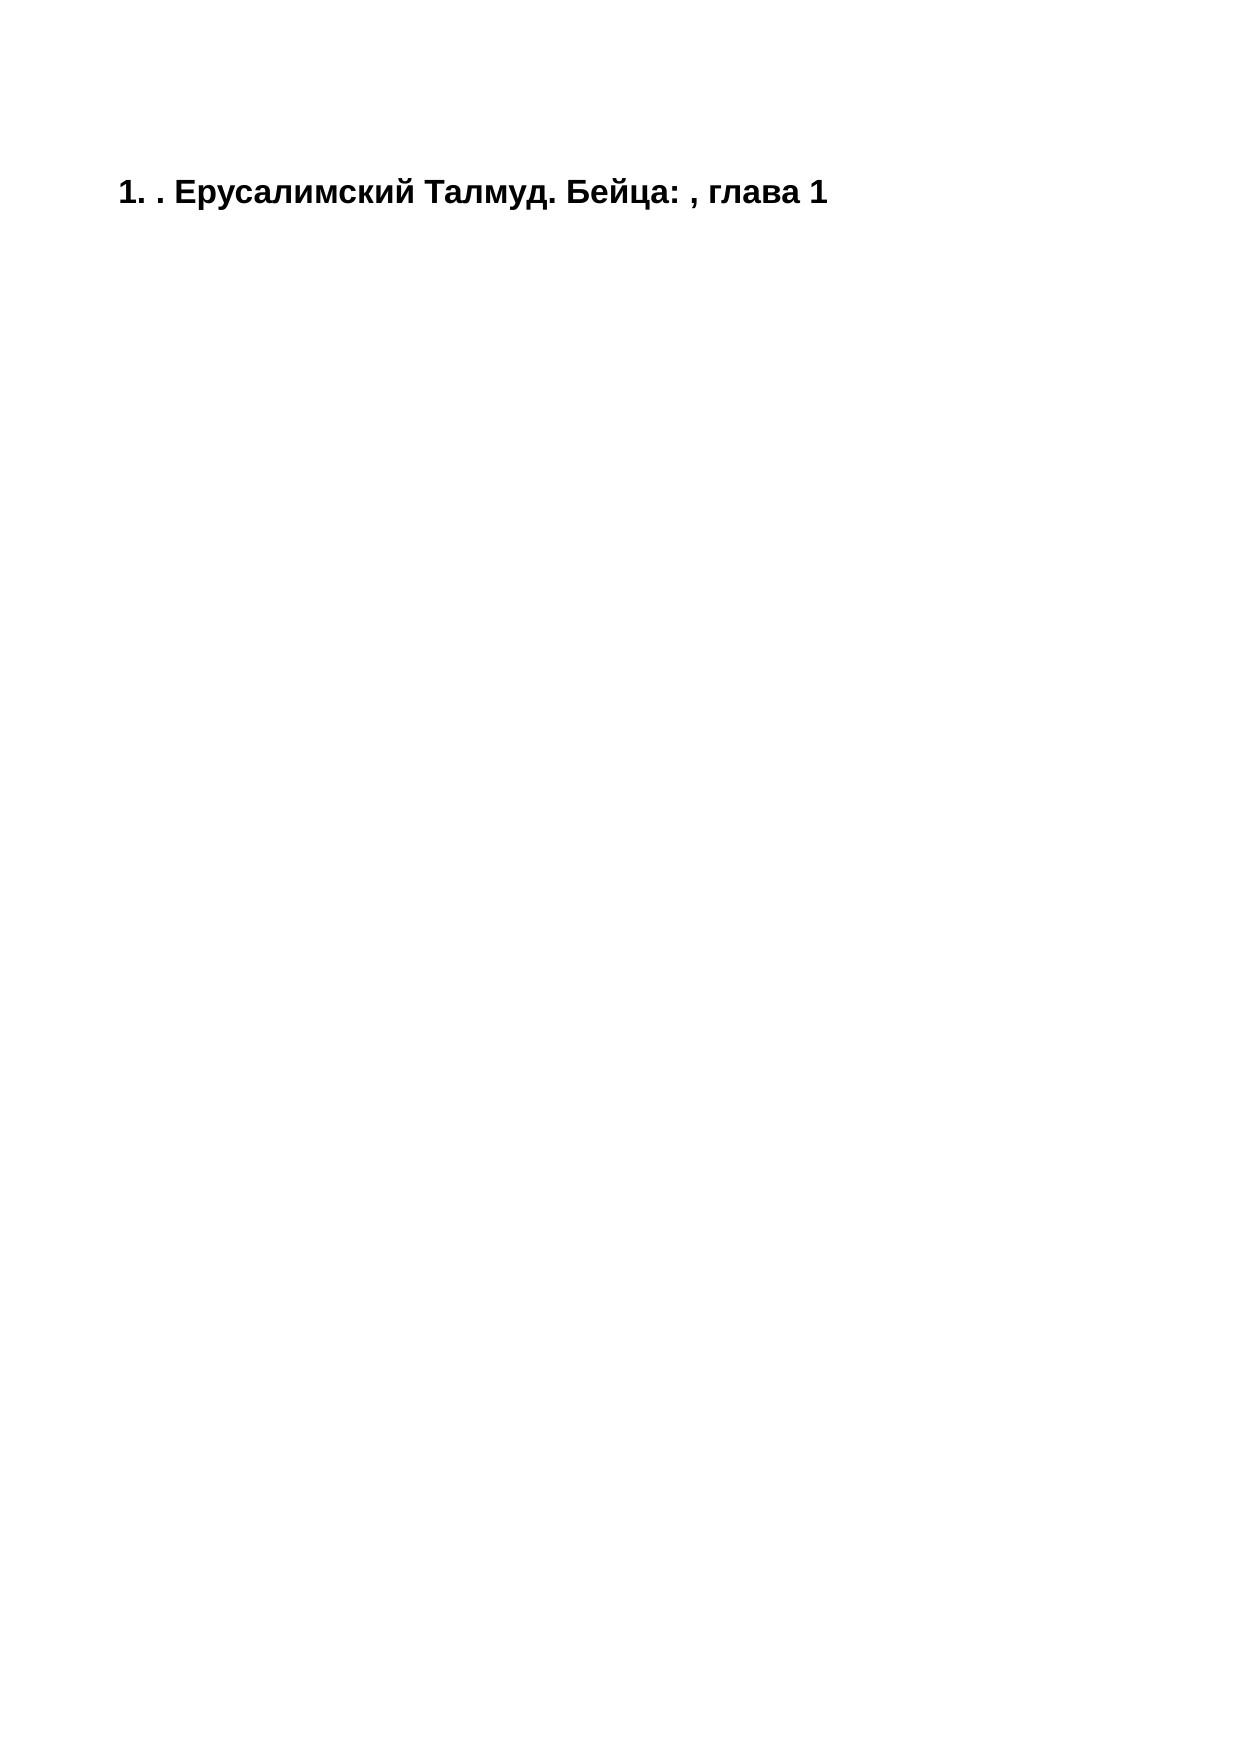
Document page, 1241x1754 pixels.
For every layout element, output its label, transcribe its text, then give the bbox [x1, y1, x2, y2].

subtitle . Ерусалимский Талмуд. Бейца: , глава 1 [118, 147, 1122, 176]
